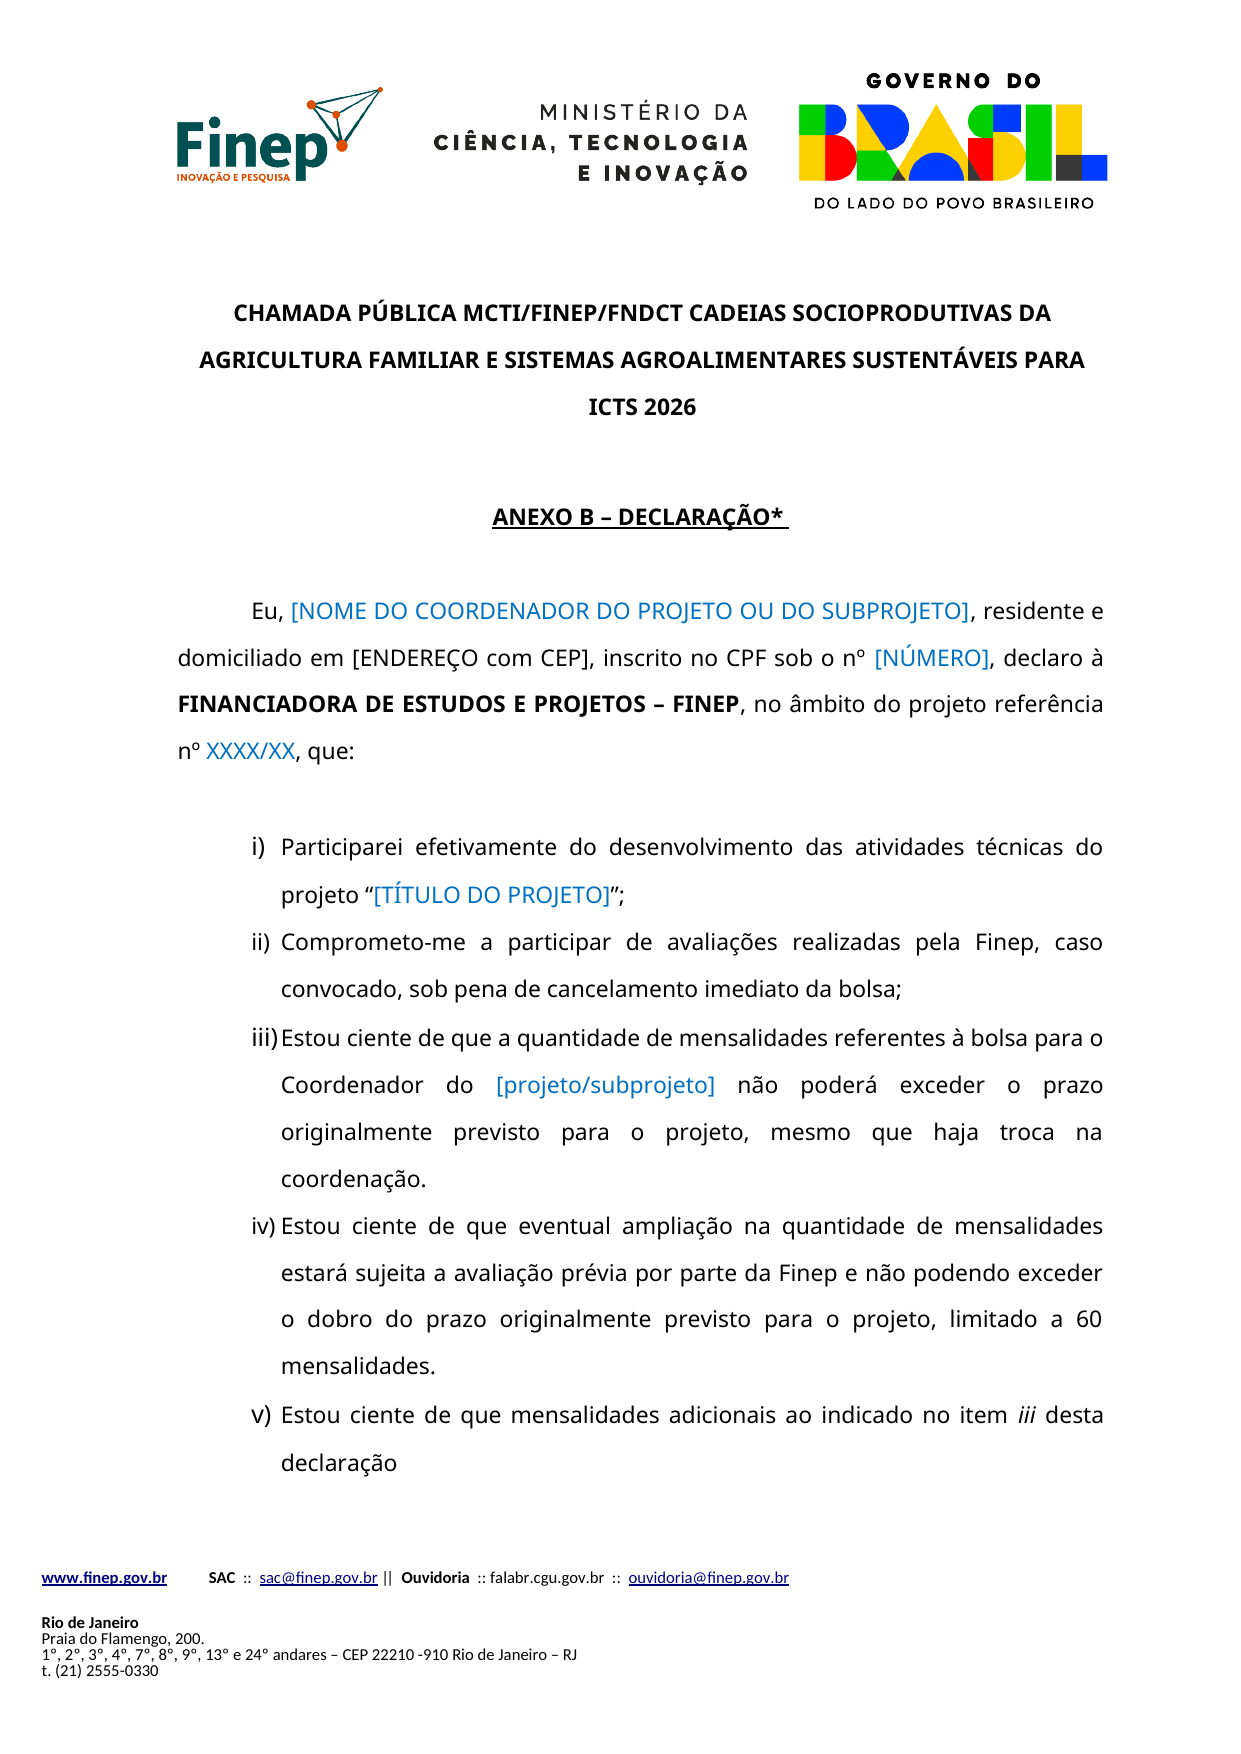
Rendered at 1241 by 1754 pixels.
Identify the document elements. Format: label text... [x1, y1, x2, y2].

list Estou ciente de que eventual ampliação na quantidade de mensalidades estará sujeita a avaliação prévia por parte da Finep e não podendo exceder o dobro do prazo originalmente previsto para o projeto, limitado a 60 mensalidades. [251, 1210, 1104, 1382]
text Eu, [NOME DO COORDENADOR DO PROJETO OU DO SUBPROJETO], residente e domiciliado em [ENDEREÇO com CEP], inscrito no CPF sob o nº [NÚMERO], declaro à FINANCIADORA DE ESTUDOS E PROJETOS – FINEP, no âmbito do projeto referência nº XXXX/XX, que: [177, 595, 1104, 767]
list Estou ciente de que mensalidades adicionais ao indicado no item iii desta declaração [251, 1397, 1104, 1478]
list Participarei efetivamente do desenvolvimento das atividades técnicas do projeto “[TÍTULO DO PROJETO]”; [251, 829, 1104, 910]
text CHAMADA PÚBLICA MCTI/FINEP/FNDCT CADEIAS SOCIOPRODUTIVAS DA AGRICULTURA FAMILIAR E SISTEMAS AGROALIMENTARES SUSTENTÁVEIS PARA ICTS 2026 [177, 297, 1107, 422]
text ANEXO B – DECLARAÇÃO* [177, 501, 1104, 532]
list Estou ciente de que a quantidade de mensalidades referentes à bolsa para o Coordenador do [projeto/subprojeto] não poderá exceder o prazo originalmente previsto para o projeto, mesmo que haja troca na coordenação. [251, 1019, 1104, 1194]
list Comprometo-me a participar de avaliações realizadas pela Finep, caso convocado, sob pena de cancelamento imediato da bolsa; [251, 926, 1104, 1004]
